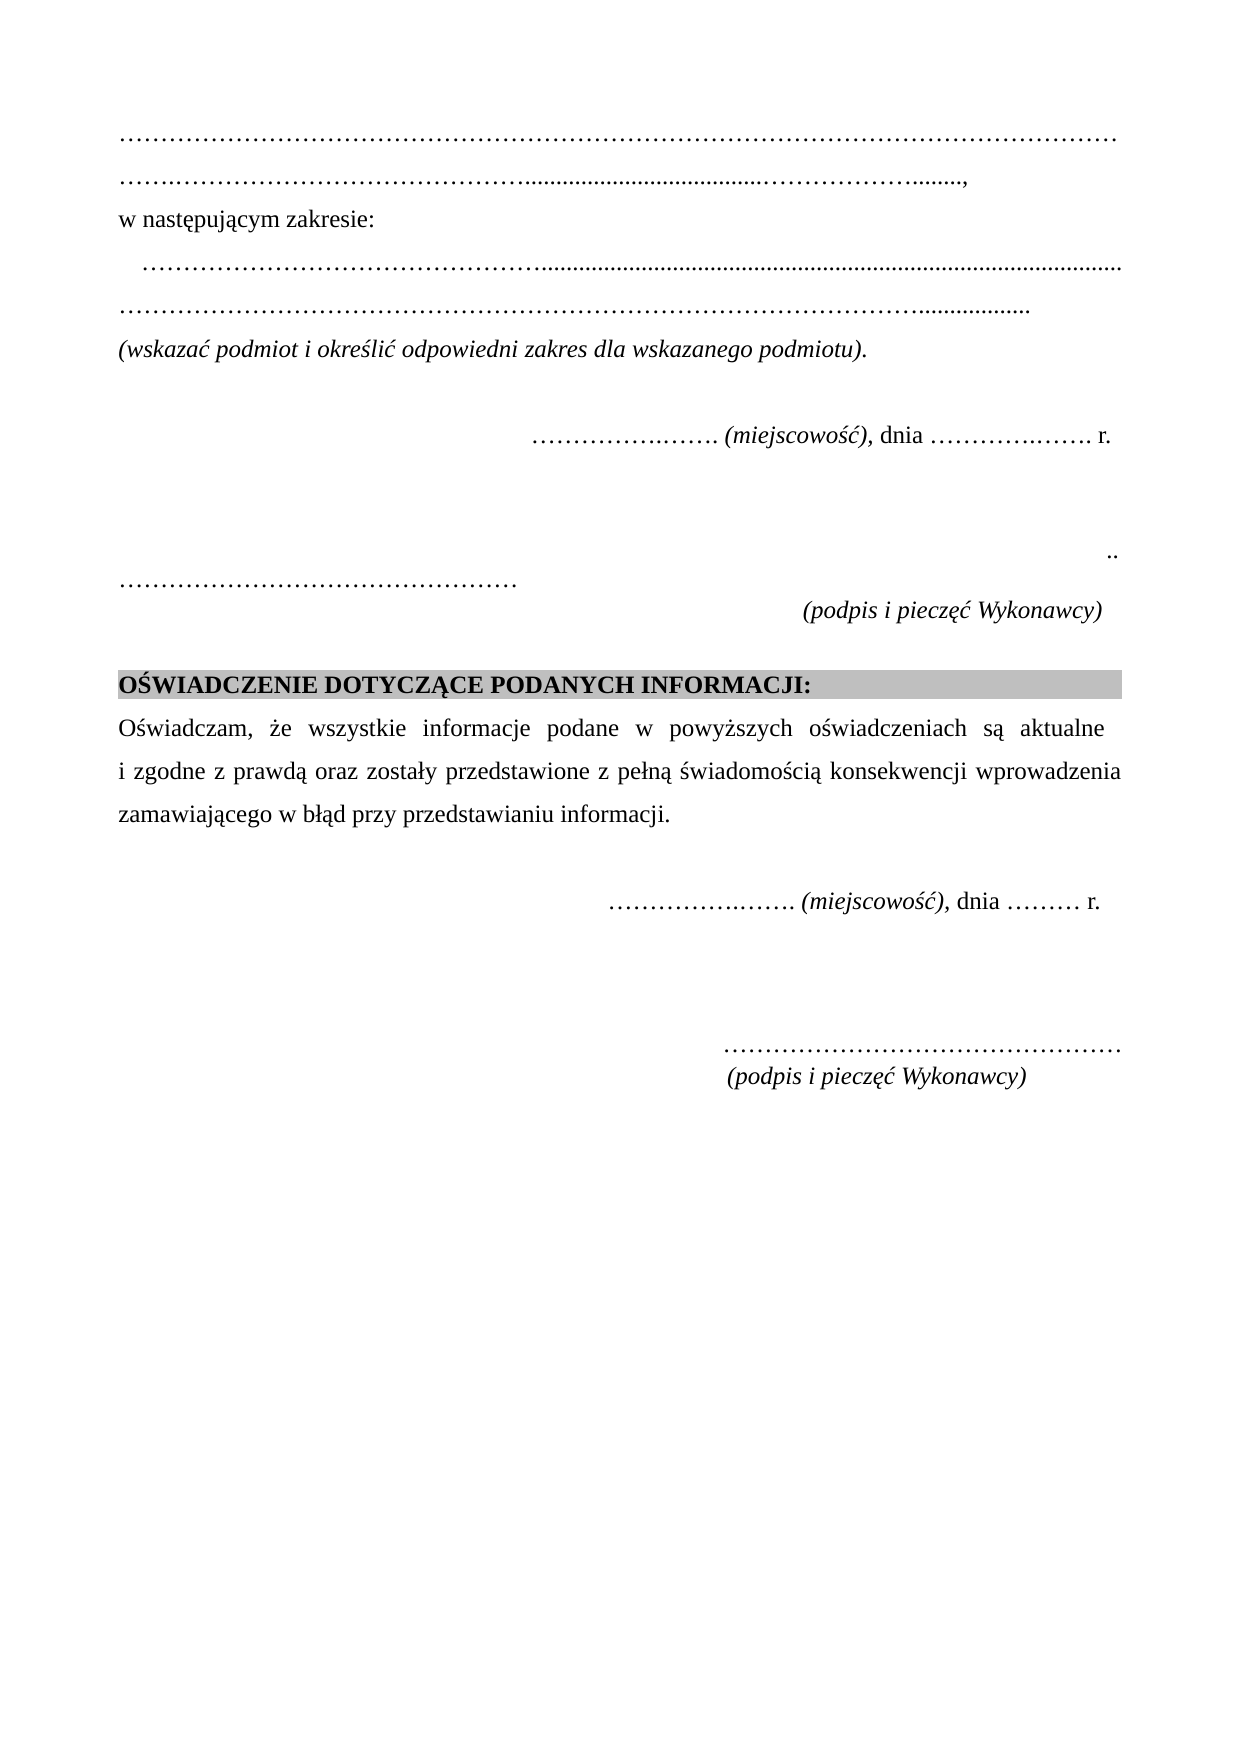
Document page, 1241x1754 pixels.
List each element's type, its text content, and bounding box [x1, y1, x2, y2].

text ………………………………………….............................................................................................…………………………………………………………………………………….................. (wskazać podmiot i określić odpowiedni zakres dla wskazanego podmiotu). [118, 247, 1122, 362]
text OŚWIADCZENIE DOTYCZĄCE PODANYCH INFORMACJI: [118, 670, 1122, 699]
text (podpis i pieczęć Wykonawcy) [708, 1061, 1122, 1090]
text Oświadczam, że wszystkie informacje podane w powyższych oświadczeniach są aktualne i zgodne z prawdą oraz zostały przedstawione z pełną świadomością konsekwencji wprowadzenia zamawiającego w błąd przy przedstawianiu informacji. [118, 713, 1122, 828]
text …………….……. (miejscowość), dnia ………….……. r. [118, 420, 1122, 449]
text ………………………………………… [118, 972, 1122, 1058]
text ..………………………………………… [118, 506, 1122, 592]
text ……………………………………………………………………………………………………………….……………………………………......................................………………........, w następującym zakresie: [118, 118, 1122, 233]
text …………….……. (miejscowość), dnia ……… r. [118, 886, 1122, 914]
text (podpis i pieczęć Wykonawcy) [118, 595, 1122, 624]
